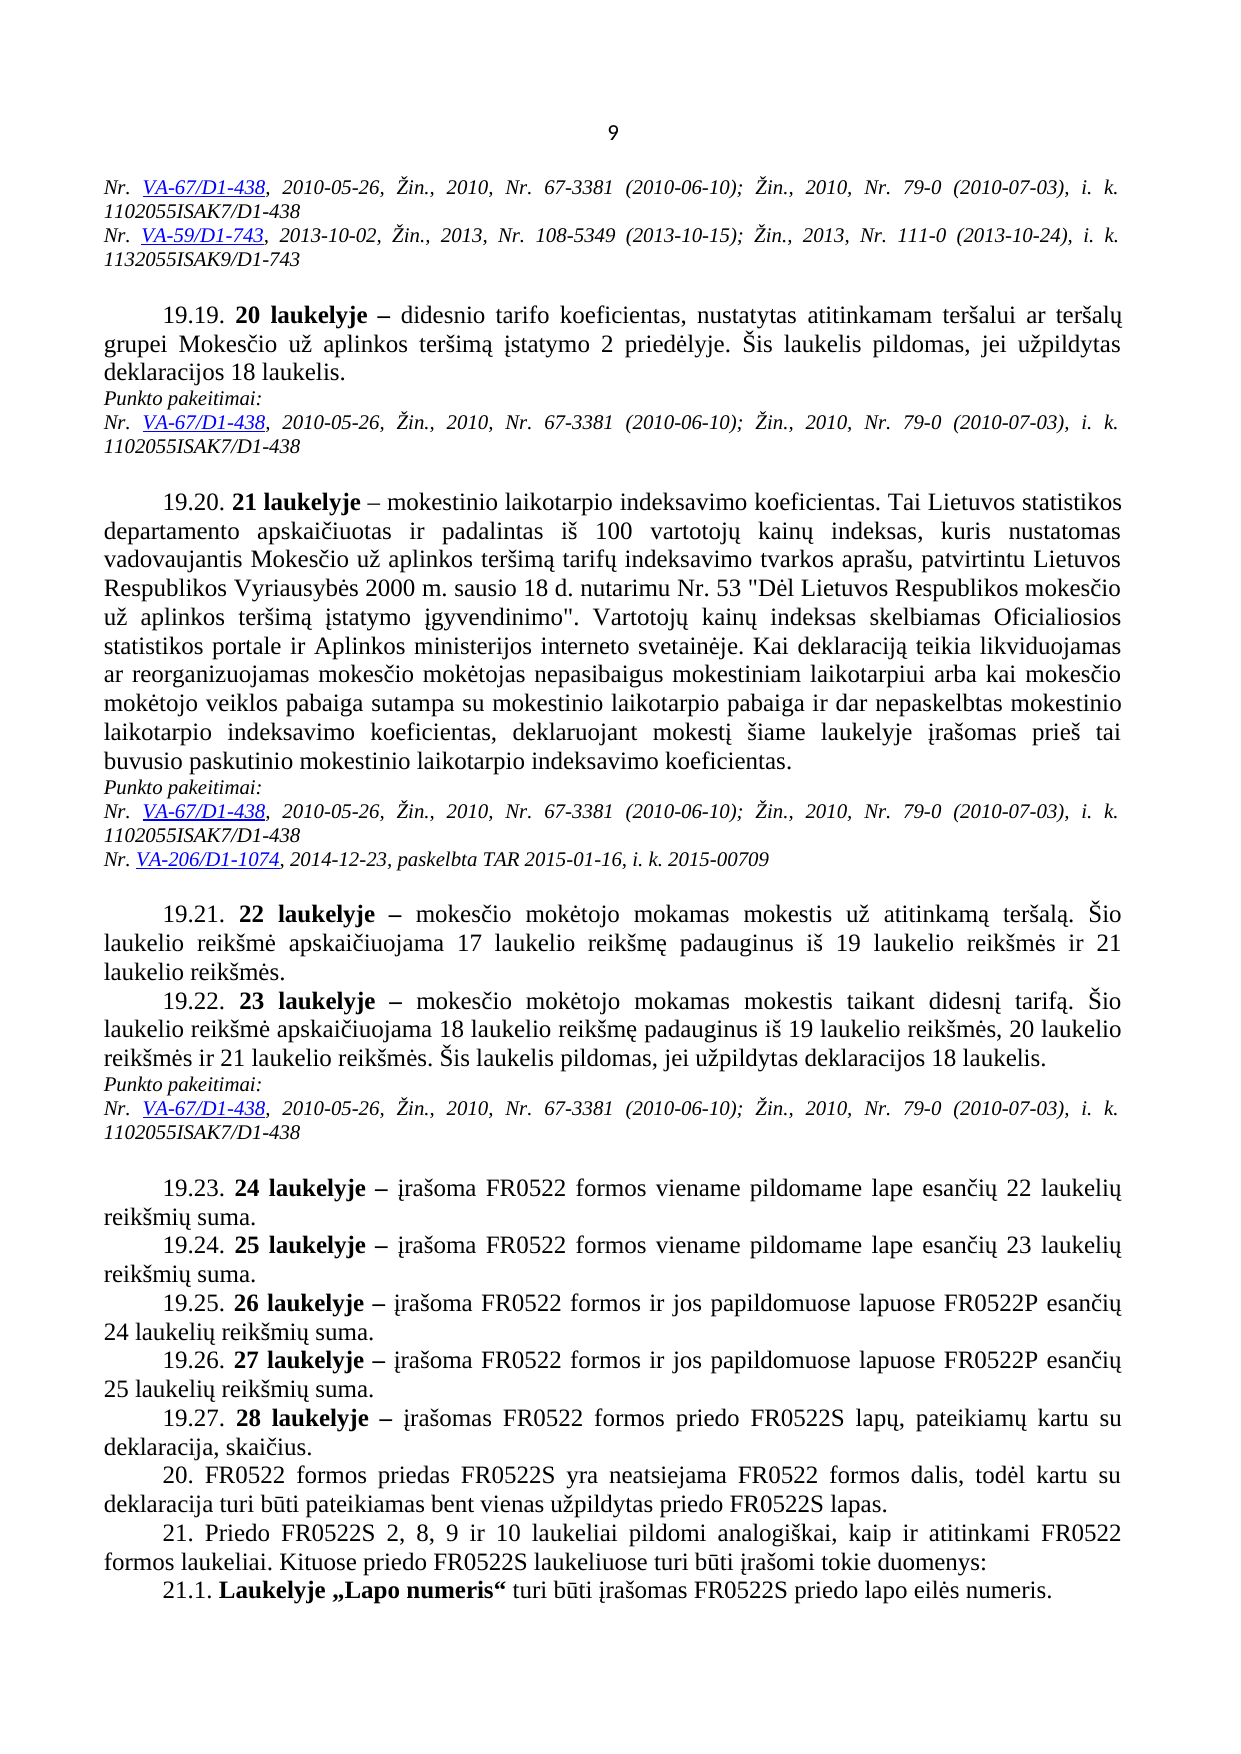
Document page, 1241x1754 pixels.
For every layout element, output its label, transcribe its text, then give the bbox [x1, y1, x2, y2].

text Nr. VA-67/D1-438, 2010-05-26, Žin., 2010, Nr. 67-3381 (2010-06-10); Žin., 2010, Nr. 79-0 (2010-07-03), i. k. 1102055ISAK7/D1-438 [103, 1096, 1122, 1144]
text 21. Priedo FR0522S 2, 8, 9 ir 10 laukeliai pildomi analogiškai, kaip ir atitinkami FR0522 formos laukeliai. Kituose priedo FR0522S laukeliuose turi būti įrašomi tokie duomenys: [103, 1518, 1122, 1576]
text 19.23. 24 laukelyje – įrašoma FR0522 formos viename pildomame lape esančių 22 laukelių reikšmių suma. [103, 1173, 1122, 1231]
text 19.19. 20 laukelyje – didesnio tarifo koeficientas, nustatytas atitinkamam teršalui ar teršalų grupei Mokesčio už aplinkos teršimą įstatymo 2 priedėlyje. Šis laukelis pildomas, jei užpildytas deklaracijos 18 laukelis. [103, 300, 1122, 386]
text 19.20. 21 laukelyje – mokestinio laikotarpio indeksavimo koeficientas. Tai Lietuvos statistikos departamento apskaičiuotas ir padalintas iš 100 vartotojų kainų indeksas, kuris nustatomas vadovaujantis Mokesčio už aplinkos teršimą tarifų indeksavimo tvarkos aprašu, patvirtintu Lietuvos Respublikos Vyriausybės 2000 m. sausio 18 d. nutarimu Nr. 53 "Dėl Lietuvos Respublikos mokesčio už aplinkos teršimą įstatymo įgyvendinimo". Vartotojų kainų indeksas skelbiamas Oficialiosios statistikos portale ir Aplinkos ministerijos interneto svetainėje. Kai deklaraciją teikia likviduojamas ar reorganizuojamas mokesčio mokėtojas nepasibaigus mokestiniam laikotarpiui arba kai mokesčio mokėtojo veiklos pabaiga sutampa su mokestinio laikotarpio pabaiga ir dar nepaskelbtas mokestinio laikotarpio indeksavimo koeficientas, deklaruojant mokestį šiame laukelyje įrašomas prieš tai buvusio paskutinio mokestinio laikotarpio indeksavimo koeficientas. [103, 487, 1122, 774]
text Nr. VA-67/D1-438, 2010-05-26, Žin., 2010, Nr. 67-3381 (2010-06-10); Žin., 2010, Nr. 79-0 (2010-07-03), i. k. 1102055ISAK7/D1-438 [103, 799, 1122, 847]
text 19.22. 23 laukelyje – mokesčio mokėtojo mokamas mokestis taikant didesnį tarifą. Šio laukelio reikšmė apskaičiuojama 18 laukelio reikšmę padauginus iš 19 laukelio reikšmės, 20 laukelio reikšmės ir 21 laukelio reikšmės. Šis laukelis pildomas, jei užpildytas deklaracijos 18 laukelis. [103, 986, 1122, 1072]
text Punkto pakeitimai: [103, 774, 1122, 799]
text 19.24. 25 laukelyje – įrašoma FR0522 formos viename pildomame lape esančių 23 laukelių reikšmių suma. [103, 1231, 1122, 1288]
text Nr. VA-67/D1-438, 2010-05-26, Žin., 2010, Nr. 67-3381 (2010-06-10); Žin., 2010, Nr. 79-0 (2010-07-03), i. k. 1102055ISAK7/D1-438 [103, 175, 1122, 223]
text Punkto pakeitimai: [103, 1072, 1122, 1096]
text 19.21. 22 laukelyje – mokesčio mokėtojo mokamas mokestis už atitinkamą teršalą. Šio laukelio reikšmė apskaičiuojama 17 laukelio reikšmę padauginus iš 19 laukelio reikšmės ir 21 laukelio reikšmės. [103, 899, 1122, 986]
text 19.25. 26 laukelyje – įrašoma FR0522 formos ir jos papildomuose lapuose FR0522P esančių 24 laukelių reikšmių suma. [103, 1288, 1122, 1346]
text Punkto pakeitimai: [103, 386, 1122, 410]
text Nr. VA-59/D1-743, 2013-10-02, Žin., 2013, Nr. 108-5349 (2013-10-15); Žin., 2013, Nr. 111-0 (2013-10-24), i. k. 1132055ISAK9/D1-743 [103, 223, 1122, 271]
text 20. FR0522 formos priedas FR0522S yra neatsiejama FR0522 formos dalis, todėl kartu su deklaracija turi būti pateikiamas bent vienas užpildytas priedo FR0522S lapas. [103, 1461, 1122, 1518]
text 19.26. 27 laukelyje – įrašoma FR0522 formos ir jos papildomuose lapuose FR0522P esančių 25 laukelių reikšmių suma. [103, 1346, 1122, 1403]
text Nr. VA-206/D1-1074, 2014-12-23, paskelbta TAR 2015-01-16, i. k. 2015-00709 [103, 847, 1122, 871]
text 21.1. Laukelyje „Lapo numeris“ turi būti įrašomas FR0522S priedo lapo eilės numeris. [103, 1576, 1122, 1604]
text Nr. VA-67/D1-438, 2010-05-26, Žin., 2010, Nr. 67-3381 (2010-06-10); Žin., 2010, Nr. 79-0 (2010-07-03), i. k. 1102055ISAK7/D1-438 [103, 410, 1122, 458]
text 19.27. 28 laukelyje – įrašomas FR0522 formos priedo FR0522S lapų, pateikiamų kartu su deklaracija, skaičius. [103, 1403, 1122, 1461]
